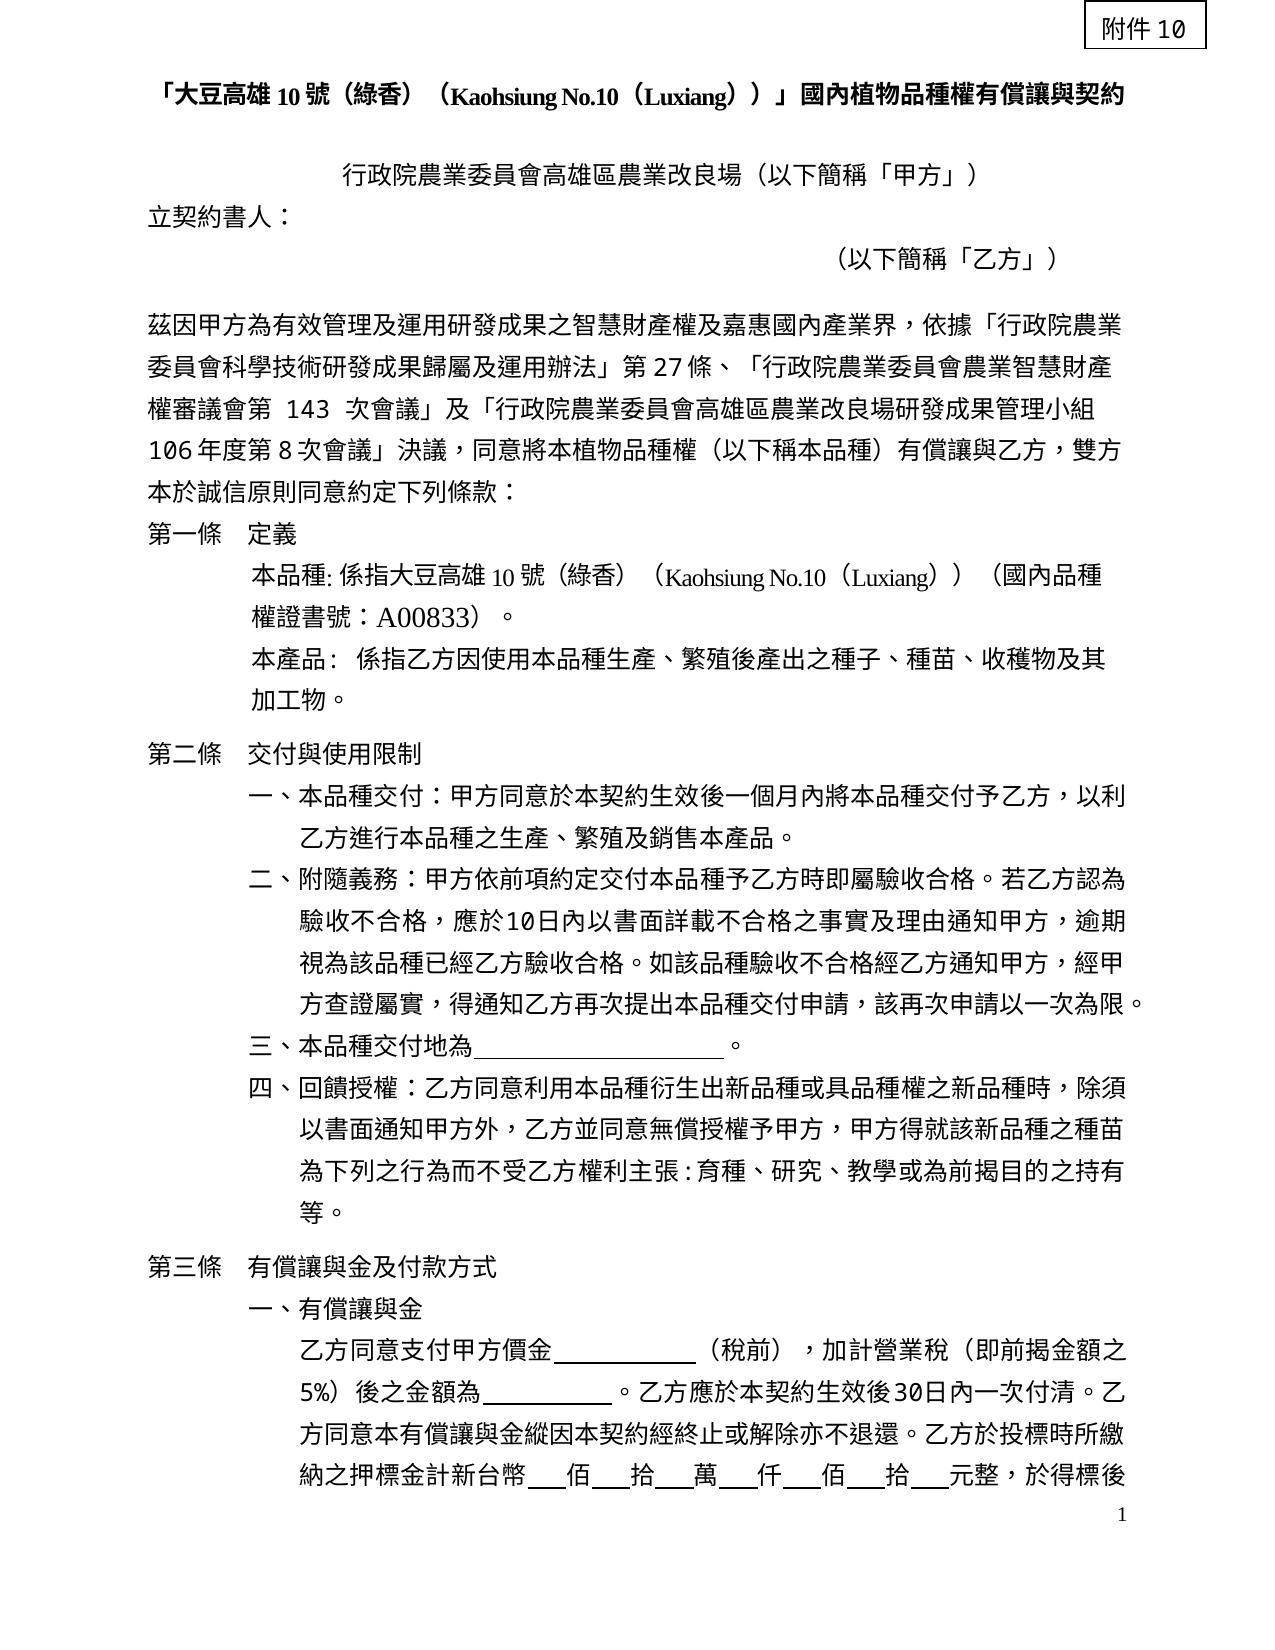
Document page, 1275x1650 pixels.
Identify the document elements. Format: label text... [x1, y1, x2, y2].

text 行政院農業委員會高雄區農業改良場（以下簡稱「甲方」） [148, 156, 1127, 192]
text 一、有償讓與金 [248, 1289, 1127, 1325]
text 二、附隨義務：甲方依前項約定交付本品種予乙方時即屬驗收合格。若乙方認為驗收不合格，應於10日內以書面詳載不合格之事實及理由通知甲方，逾期視為該品種已經乙方驗收合格。如該品種驗收不合格經乙方通知甲方，經甲方查證屬實，得通知乙方再次提出本品種交付申請，該再次申請以一次為限。 [248, 860, 1127, 1021]
text 一、本品種交付：甲方同意於本契約生效後一個月內將本品種交付予乙方，以利乙方進行本品種之生產、繁殖及銷售本產品。 [248, 777, 1127, 854]
text 四、回饋授權：乙方同意利用本品種衍生出新品種或具品種權之新品種時，除須以書面通知甲方外，乙方並同意無償授權予甲方，甲方得就該新品種之種苗為下列之行為而不受乙方權利主張:育種、研究、教學或為前揭目的之持有等。 [248, 1068, 1127, 1229]
text [1086, 2, 1205, 48]
text 「大豆高雄10號（綠香）（Kaohsiung No.10（Luxiang））」國內植物品種權有償讓與契約 [148, 75, 1127, 111]
text 第一條 定義 [148, 514, 1127, 550]
text （以下簡稱「乙方」） [148, 239, 1127, 275]
text 三、本品種交付地為 。 [248, 1027, 1127, 1063]
text 立契約書人： [148, 197, 1127, 234]
text 第三條 有償讓與金及付款方式 [148, 1247, 1127, 1284]
text 乙方同意支付甲方價金 （稅前），加計營業稅（即前揭金額之5%）後之金額為 。乙方應於本契約生效後30日內一次付清。乙方同意本有償讓與金縱因本契約經終止或解除亦不退還。乙方於投標時所繳納之押標金計新台幣 佰 拾 萬 仟 佰 拾 元整，於得標後 [299, 1331, 1127, 1492]
text 本品種: 係指大豆高雄10號（綠香）（Kaohsiung No.10（Luxiang））（國內品種權證書號：A00833）。 [251, 556, 1127, 634]
text 本產品: 係指乙方因使用本品種生產、繁殖後產出之種子、種苗、收穫物及其加工物。 [251, 639, 1127, 717]
text 茲因甲方為有效管理及運用研發成果之智慧財產權及嘉惠國內產業界，依據「行政院農業委員會科學技術研發成果歸屬及運用辦法」第27條、「行政院農業委員會農業智慧財產權審議會第 143 次會議」及「行政院農業委員會高雄區農業改良場研發成果管理小組 106年度第8次會議」決議，同意將本植物品種權（以下稱本品種）有償讓與乙方，雙方本於誠信原則同意約定下列條款： [148, 306, 1127, 509]
text 第二條 交付與使用限制 [148, 735, 1127, 771]
text 附件10 [1101, 9, 1190, 40]
